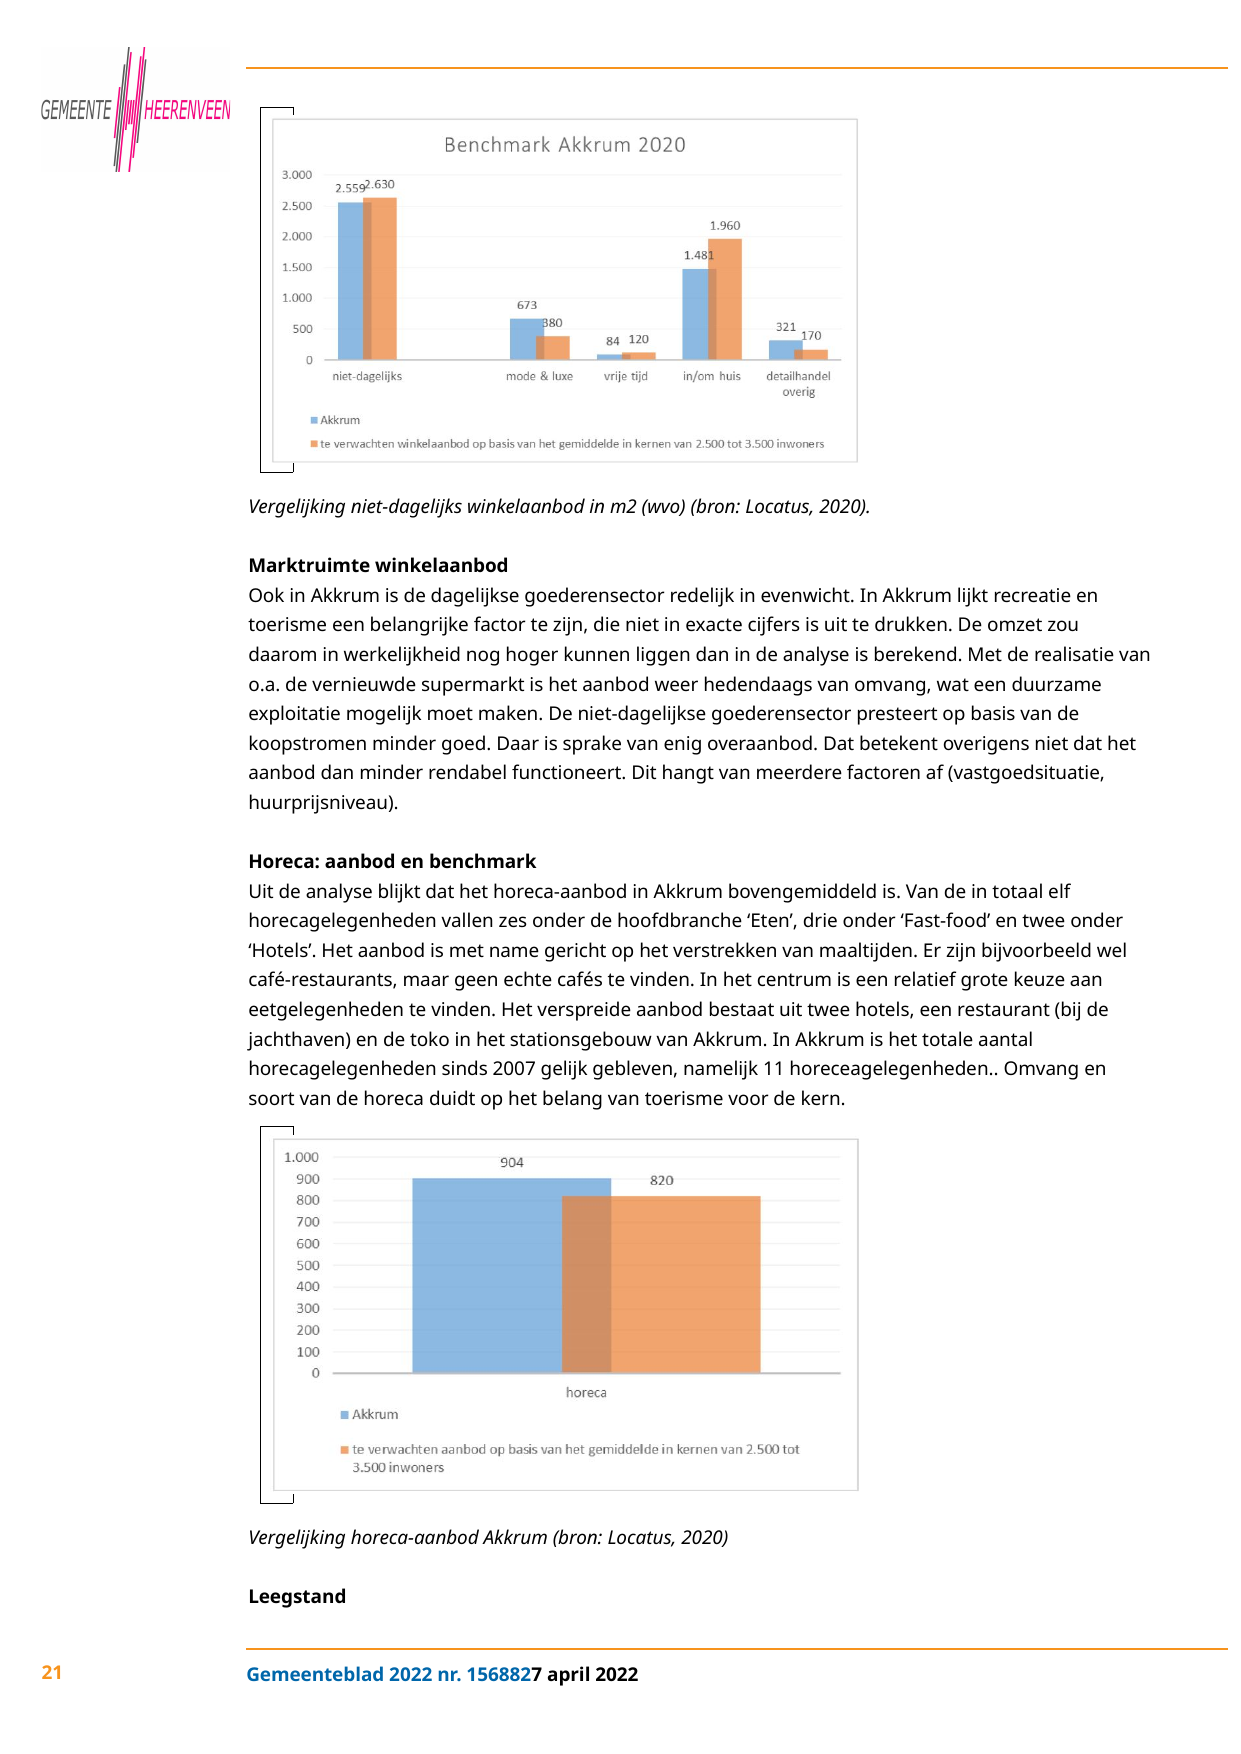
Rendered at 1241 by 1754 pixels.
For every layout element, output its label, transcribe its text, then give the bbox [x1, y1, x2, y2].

text Vergelijking niet-dagelijks winkelaanbod in m2 (wvo) (bron: Locatus, 2020). [248, 493, 1152, 519]
text Vergelijking horeca-aanbod Akkrum (bron: Locatus, 2020) [248, 1524, 1152, 1550]
picture [41, 47, 231, 172]
text Ook in Akkrum is de dagelijkse goederensector redelijk in evenwicht. In Akkrum lijkt recreatie en toerisme een belangrijke factor te zijn, die niet in exacte cijfers is uit te drukken. De omzet zou daarom in werkelijkheid nog hoger kunnen liggen dan in de analyse is berekend. Met de realisatie van o.a. de vernieuwde supermarkt is het aanbod weer hedendaags van omvang, wat een duurzame exploitatie mogelijk moet maken. De niet-dagelijkse goederensector presteert op basis van de koopstromen minder goed. Daar is sprake van enig overaanbod. Dat betekent overigens niet dat het aanbod dan minder rendabel functioneert. Dit hangt van meerdere factoren af (vastgoedsituatie, huurprijsniveau). [248, 582, 1152, 815]
text Marktruimte winkelaanbod [248, 552, 1152, 578]
picture [268, 1135, 860, 1494]
text Uit de analyse blijkt dat het horeca-aanbod in Akkrum bovengemiddeld is. Van de in totaal elf horecagelegenheden vallen zes onder de hoofdbranche ‘Eten’, drie onder ‘Fast-food’ en twee onder ‘Hotels’. Het aanbod is met name gericht op het verstrekken van maaltijden. Er zijn bijvoorbeeld wel café-restaurants, maar geen echte cafés te vinden. In het centrum is een relatief grote keuze aan eetgelegenheden te vinden. Het verspreide aanbod bestaat uit twee hotels, een restaurant (bij de jachthaven) en de toko in het stationsgebouw van Akkrum. In Akkrum is het totale aantal horecagelegenheden sinds 2007 gelijk gebleven, namelijk 11 horeceagelegenheden.. Omvang en soort van de horeca duidt op het belang van toerisme voor de kern. [248, 878, 1152, 1111]
text Horeca: aanbod en benchmark [248, 848, 1152, 874]
text Leegstand [248, 1583, 1152, 1609]
picture [268, 115, 860, 463]
